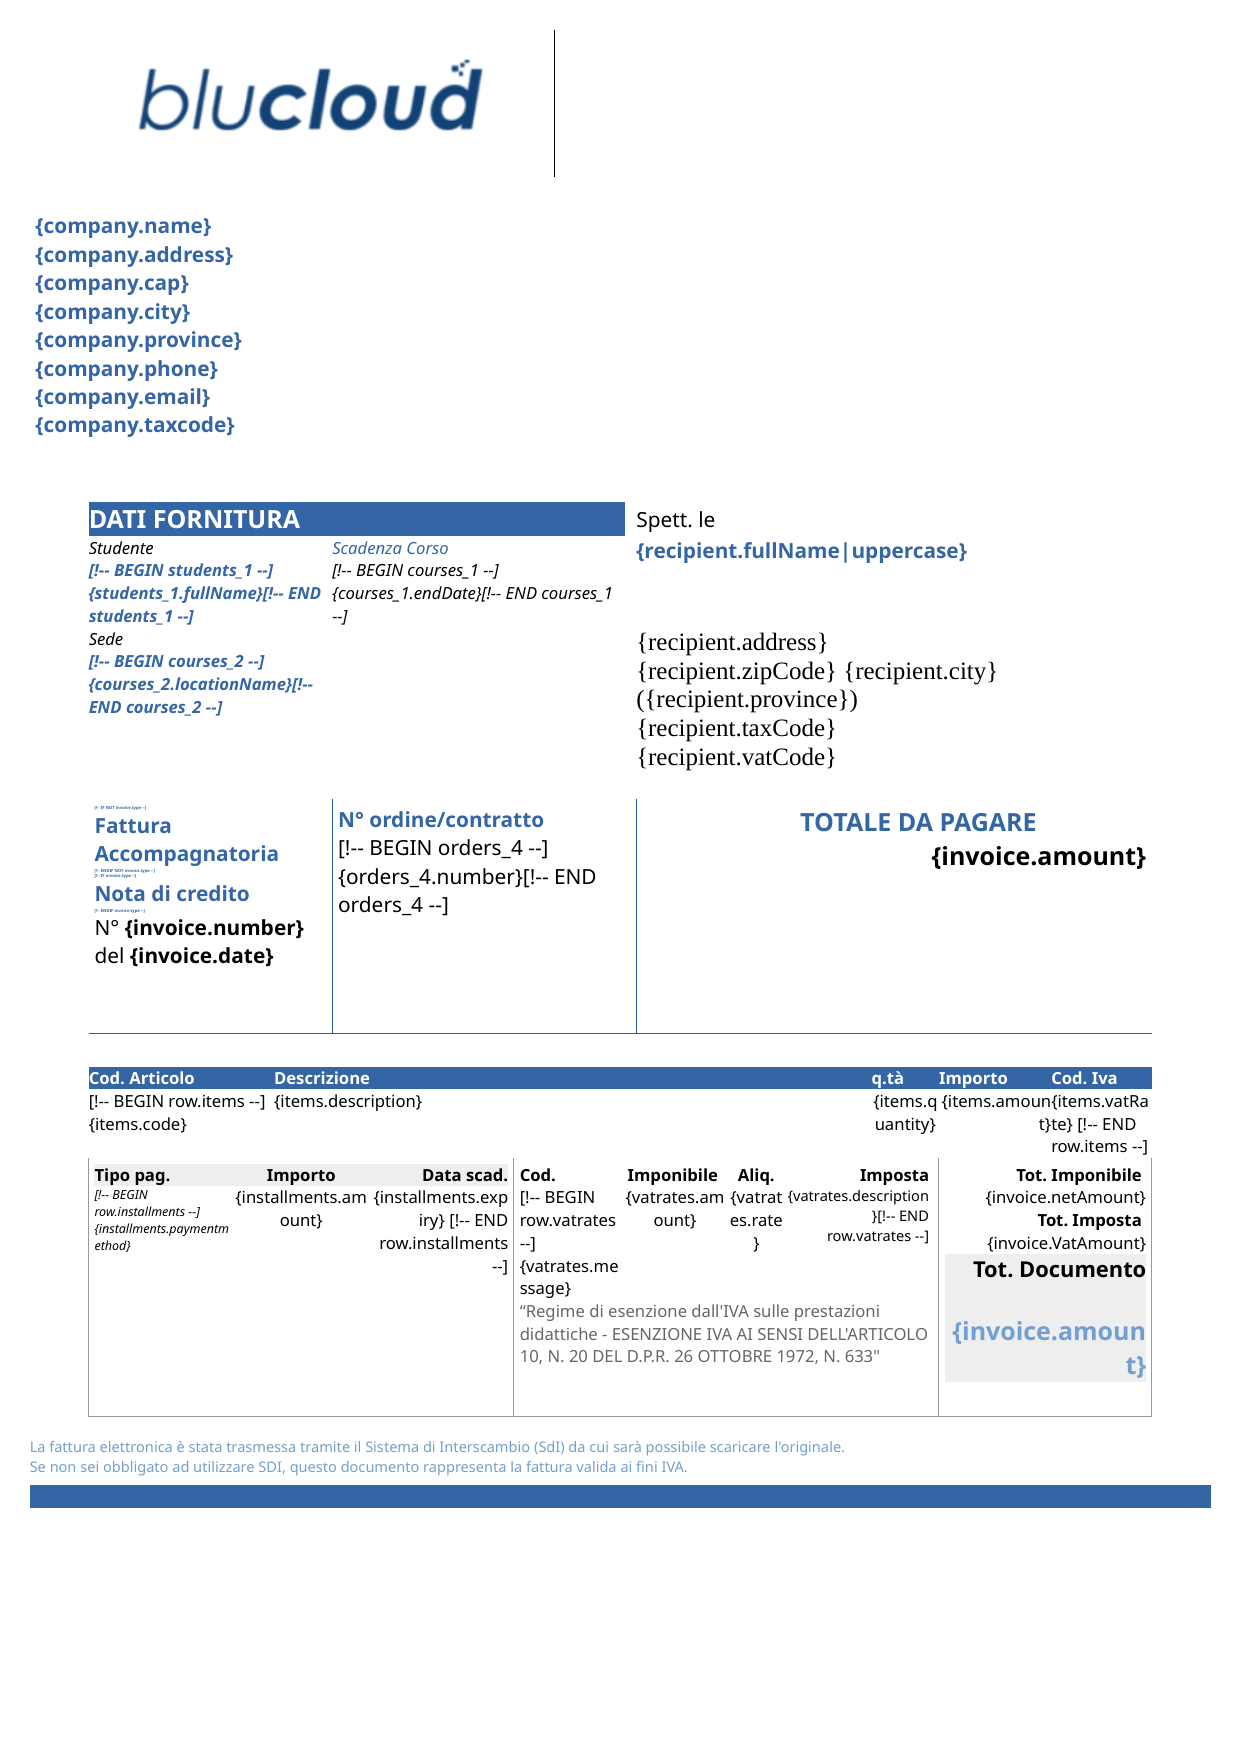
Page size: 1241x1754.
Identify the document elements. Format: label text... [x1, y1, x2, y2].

table_header Imposta [785, 1164, 929, 1186]
table_cell {vatrates.amount} [623, 1186, 727, 1300]
table_header Aliq. [727, 1164, 785, 1186]
table_header Importo [939, 1067, 1051, 1089]
table_cell {installments.expiry} [!-- END row.installments --] [370, 1186, 508, 1277]
table_header Cod. Articolo [89, 1067, 274, 1089]
table_header Cod. Iva [1051, 1067, 1152, 1089]
table_header Tipo pag. [94, 1164, 232, 1186]
table_header Importo [232, 1164, 370, 1186]
table_cell [!-- BEGIN row.installments --] {installments.paymentmethod} [94, 1186, 232, 1277]
table_cell [625, 627, 636, 771]
table_header Descrizione [274, 1067, 871, 1089]
table_header Data scad. [370, 1164, 508, 1186]
table_cell Studente [!-- BEGIN students_1 --]{students_1.fullName}[!-- END students_1 --] [89, 536, 332, 627]
text Se non sei obbligato ad utilizzare SDI, questo documento rappresenta la fattura valida ai fini IVA. [29, 1457, 974, 1477]
table_cell [332, 627, 625, 771]
table_cell Scadenza Corso [!-- BEGIN courses_1 --]{courses_1.endDate}[!-- END courses_1 --] [332, 536, 625, 627]
table_cell [!-- IF NOT invoice.type --] Fattura Accompagnatoria [!-- ENDIF NOT invoice.type --] [!-- IF invoice.type --] Nota di credito [!-- ENDIF invoice.type --] N° {invoice.number} del {invoice.date} [89, 799, 332, 1033]
table_cell [625, 536, 636, 627]
table_cell {items.vatRate} [!-- END row.items --] [1051, 1090, 1152, 1158]
table_cell [!-- BEGIN row.vatrates --] {vatrates.message} [520, 1186, 623, 1300]
table_cell TOTALE DA PAGARE {invoice.amount} [637, 799, 1152, 1033]
table_cell [89, 771, 1152, 799]
table_header q.tà [871, 1067, 939, 1089]
table_cell [!-- BEGIN row.items --] {items.code} [89, 1090, 274, 1158]
table_cell “Regime di esenzione dall'IVA sulle prestazioni didattiche - ESENZIONE IVA AI SENSI DELL'ARTICOLO 10, N. 20 DEL D.P.R. 26 OTTOBRE 1972, N. 633" [520, 1300, 929, 1368]
table_header [460, 1485, 1211, 1508]
table_cell {items.quantity} [871, 1090, 939, 1158]
table_header {company.name} {company.address} {company.cap} {company.city} {company.province} {company.phone} {company.email} {company.taxcode} [30, 206, 1211, 445]
table_header Imponibile [623, 1164, 727, 1186]
table_cell {vatrates.rate} [727, 1186, 785, 1300]
table_cell {items.description} [274, 1090, 871, 1158]
table_cell N° ordine/contratto [!-- BEGIN orders_4 --]{orders_4.number}[!-- END orders_4 --] [333, 799, 636, 1033]
table_cell {items.amount} [939, 1090, 1051, 1158]
table_cell [89, 1158, 513, 1416]
table_header DATI FORNITURA [89, 502, 625, 536]
table_cell {installments.amount} [232, 1186, 370, 1277]
table_cell Sede [!-- BEGIN courses_2 --]{courses_2.locationName}[!-- END courses_2 --] [89, 627, 332, 771]
text La fattura elettronica è stata trasmessa tramite il Sistema di Interscambio (SdI) da cui sarà possibile scaricare l'originale. [29, 1437, 974, 1457]
table_cell [939, 1158, 1151, 1416]
table_header Tot. Imponibile {invoice.netAmount} [945, 1164, 1146, 1209]
table_cell {recipient.address} {recipient.zipCode} {recipient.city} ({recipient.province}) {recipient.taxCode} {recipient.vatCode} [636, 627, 1152, 771]
table_cell [514, 1158, 938, 1416]
table_cell Tot. Imposta {invoice.VatAmount} [945, 1209, 1146, 1254]
table_header [30, 1485, 460, 1508]
table_header Cod. [520, 1164, 623, 1186]
table_header Spett. le [625, 502, 1152, 536]
picture [95, 59, 531, 139]
table_cell {vatrates.description}[!-- END row.vatrates --] [785, 1186, 929, 1300]
table_cell {recipient.fullName|uppercase} [636, 536, 1152, 627]
